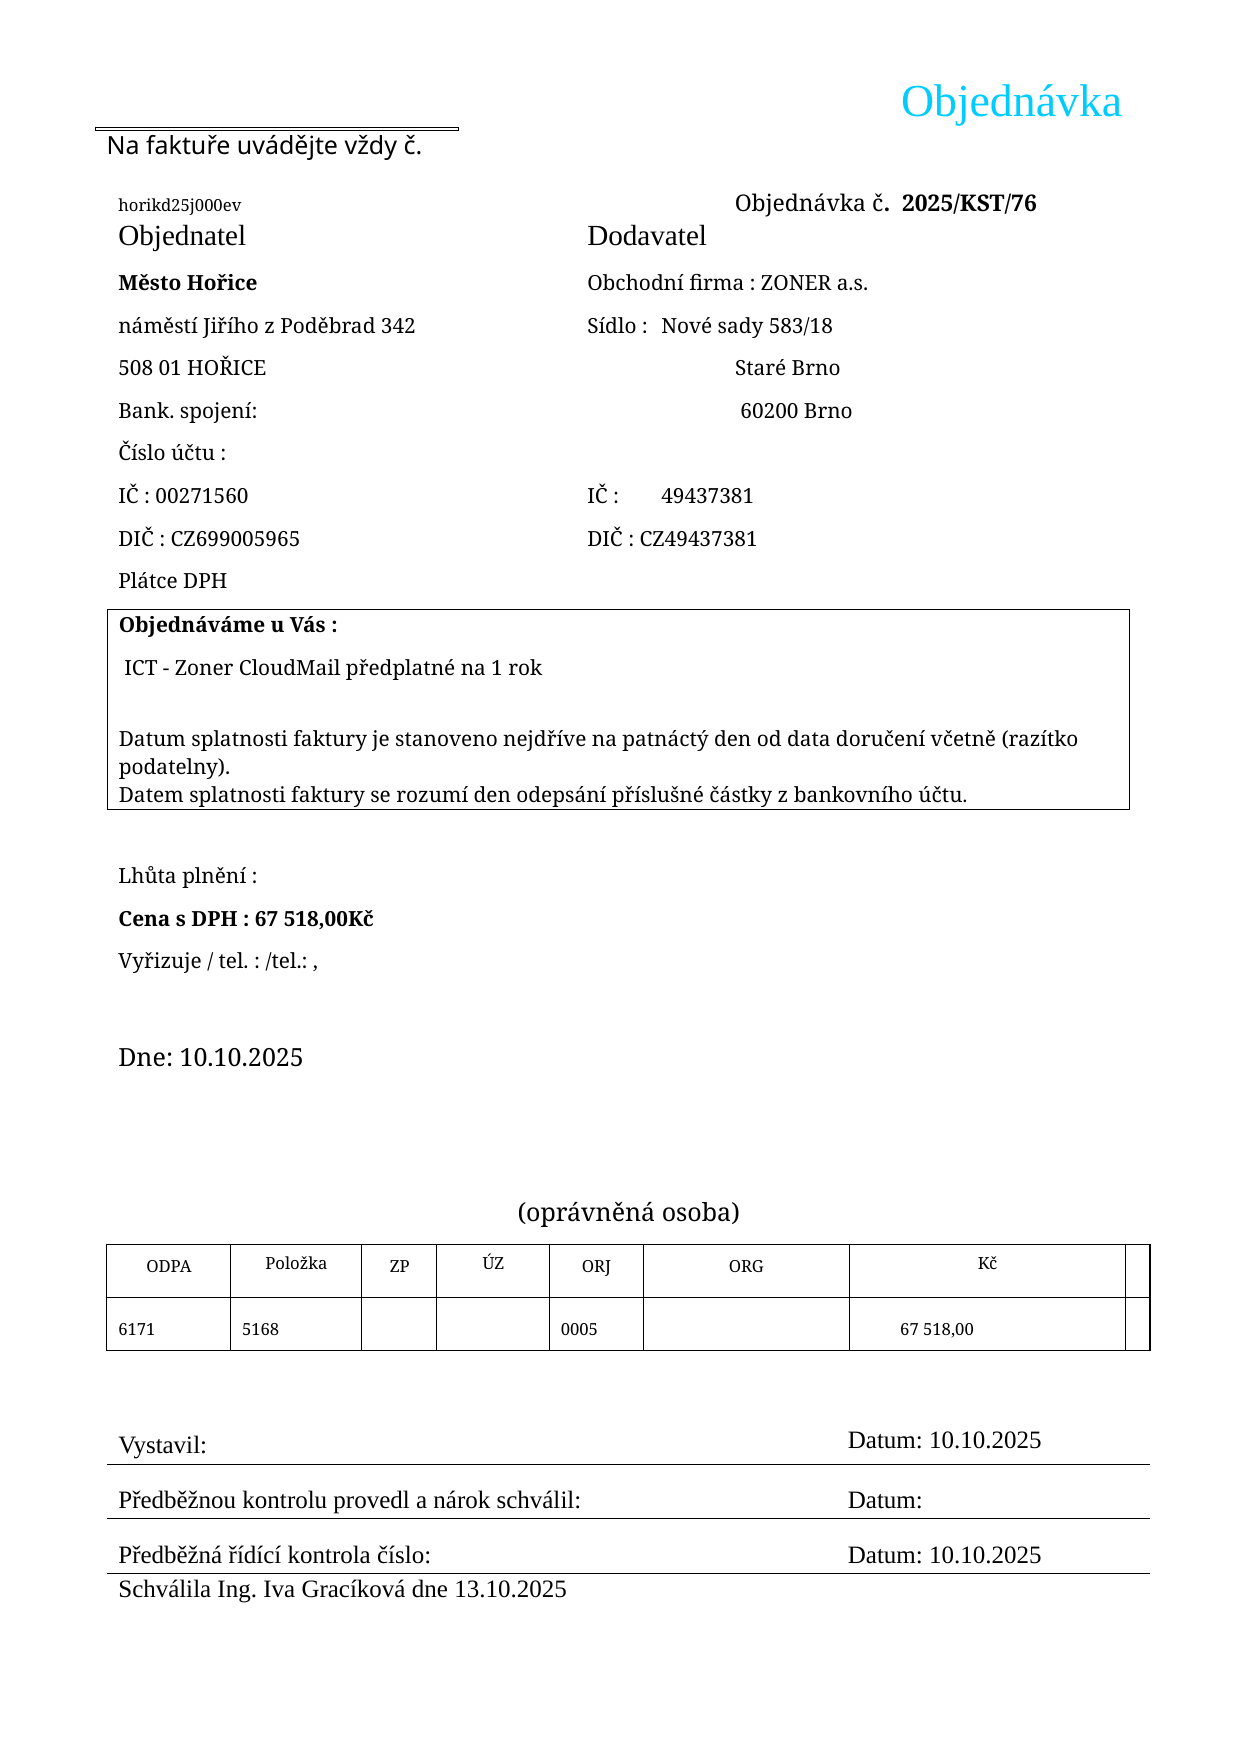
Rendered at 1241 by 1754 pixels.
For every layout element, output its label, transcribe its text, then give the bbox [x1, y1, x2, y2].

table_cell [644, 1298, 849, 1350]
table_cell Předběžnou kontrolu provedl a nárok schválil: [107, 1465, 836, 1518]
table_cell Předběžná řídící kontrola číslo: [107, 1519, 836, 1573]
table_cell Položka [231, 1245, 361, 1297]
table_cell Vystavil: [107, 1351, 836, 1463]
table_cell Datum: [836, 1465, 1150, 1518]
table_cell [107, 1143, 1116, 1195]
text Dne: 10.10.2025 [118, 1040, 1122, 1074]
table_cell Datum: 10.10.2025 [836, 1351, 1150, 1463]
text náměstí Jiřího z Poděbrad 342 Sídlo : Nové sady 583/18 [118, 311, 1122, 339]
text Číslo účtu : [118, 438, 1122, 467]
table_cell ORG [644, 1245, 849, 1297]
table_cell ORJ [550, 1245, 643, 1297]
table_cell ZP [362, 1245, 436, 1297]
table_cell Kč [850, 1245, 1125, 1297]
table_header Objednáváme u Vás : ICT - Zoner CloudMail předplatné na 1 rok Datum splatnosti faktury je stanoveno nejdříve na patnáctý den od data doručení včetně (razítko podatelny). Datem splatnosti faktury se rozumí den odepsání příslušné částky z bankovního účtu. [108, 610, 1129, 809]
table_cell 6171 [107, 1298, 230, 1350]
text horikd25j000ev Objednávka č. 2025/KST/76 [118, 187, 1122, 218]
table_cell Datum: 10.10.2025 [836, 1519, 1150, 1573]
table_header [107, 1091, 1116, 1143]
text Cena s DPH : 67 518,00Kč [118, 904, 1122, 932]
text Lhůta plnění : [118, 861, 1122, 889]
table_cell (oprávněná osoba) [107, 1195, 1150, 1243]
text Objednatel Dodavatel [118, 218, 1122, 251]
text Schválila Ing. Iva Gracíková dne 13.10.2025 [118, 1574, 1122, 1603]
text DIČ : CZ699005965 DIČ : CZ49437381 [118, 524, 1122, 552]
text Plátce DPH [118, 566, 1122, 595]
table_cell [1126, 1245, 1149, 1297]
table_header [1116, 1091, 1150, 1143]
text Město Hořice Obchodní firma : ZONER a.s. [118, 268, 1122, 297]
text Vyřizuje / tel. : /tel.: , [118, 946, 1122, 975]
table_cell [362, 1298, 436, 1350]
table_cell 5168 [231, 1298, 361, 1350]
table_cell [1126, 1298, 1149, 1350]
table_cell 67 518,00 [850, 1298, 1125, 1350]
text IČ : 00271560 IČ : 49437381 [118, 481, 1122, 509]
table_cell [1116, 1143, 1150, 1195]
text 508 01 HOŘICE Staré Brno [118, 353, 1122, 382]
table_cell [437, 1298, 549, 1350]
table_cell ÚZ [437, 1245, 549, 1297]
table_cell 0005 [550, 1298, 643, 1350]
table_cell ODPA [107, 1245, 230, 1297]
text Bank. spojení: 60200 Brno [118, 396, 1122, 424]
